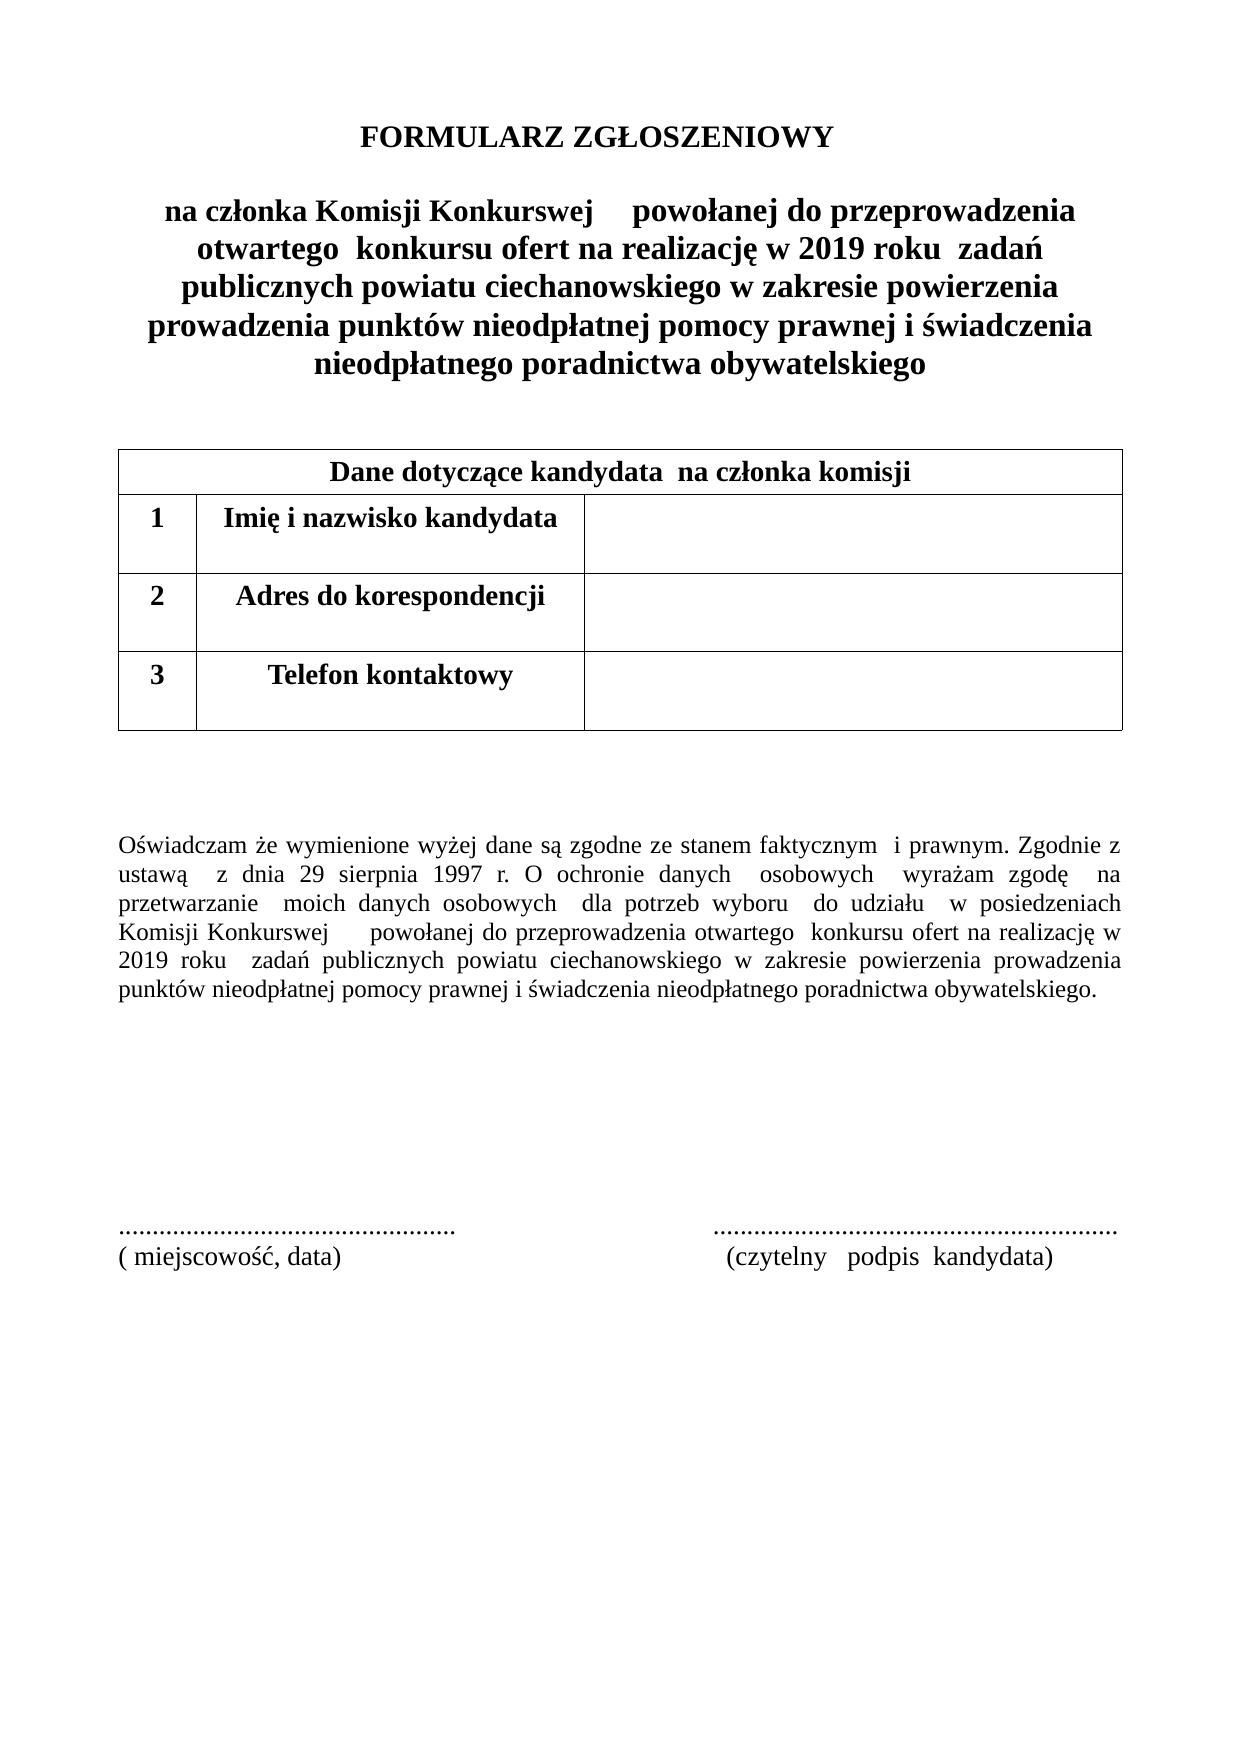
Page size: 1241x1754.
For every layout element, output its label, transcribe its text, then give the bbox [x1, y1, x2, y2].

table_cell [585, 652, 1122, 730]
table_cell 3 [119, 652, 196, 730]
table_cell Imię i nazwisko kandydata [197, 495, 584, 572]
text ( miejscowość, data) (czytelny podpis kandydata) [118, 1240, 1122, 1271]
table_header Dane dotyczące kandydata na członka komisji [119, 450, 1122, 494]
text na członka Komisji Konkurswej powołanej do przeprowadzenia otwartego konkursu ofert na realizację w 2019 roku zadań publicznych powiatu ciechanowskiego w zakresie powierzenia prowadzenia punktów nieodpłatnej pomocy prawnej i świadczenia nieodpłatnego poradnictwa obywatelskiego [118, 190, 1122, 382]
text FORMULARZ ZGŁOSZENIOWY [118, 118, 1122, 154]
table_cell 2 [119, 574, 196, 651]
table_cell [585, 495, 1122, 572]
table_cell Telefon kontaktowy [197, 652, 584, 730]
table_cell 1 [119, 495, 196, 572]
text Oświadczam że wymienione wyżej dane są zgodne ze stanem faktycznym i prawnym. Zgodnie z ustawą z dnia 29 sierpnia 1997 r. O ochronie danych osobowych wyrażam zgodę na przetwarzanie moich danych osobowych dla potrzeb wyboru do udziału w posiedzeniach Komisji Konkurswej powołanej do przeprowadzenia otwartego konkursu ofert na realizację w 2019 roku zadań publicznych powiatu ciechanowskiego w zakresie powierzenia prowadzenia punktów nieodpłatnej pomocy prawnej i świadczenia nieodpłatnego poradnictwa obywatelskiego. [118, 831, 1122, 1003]
table_cell [585, 574, 1122, 651]
table_cell Adres do korespondencji [197, 574, 584, 651]
text .................................................. ............................................................ [118, 1209, 1122, 1240]
